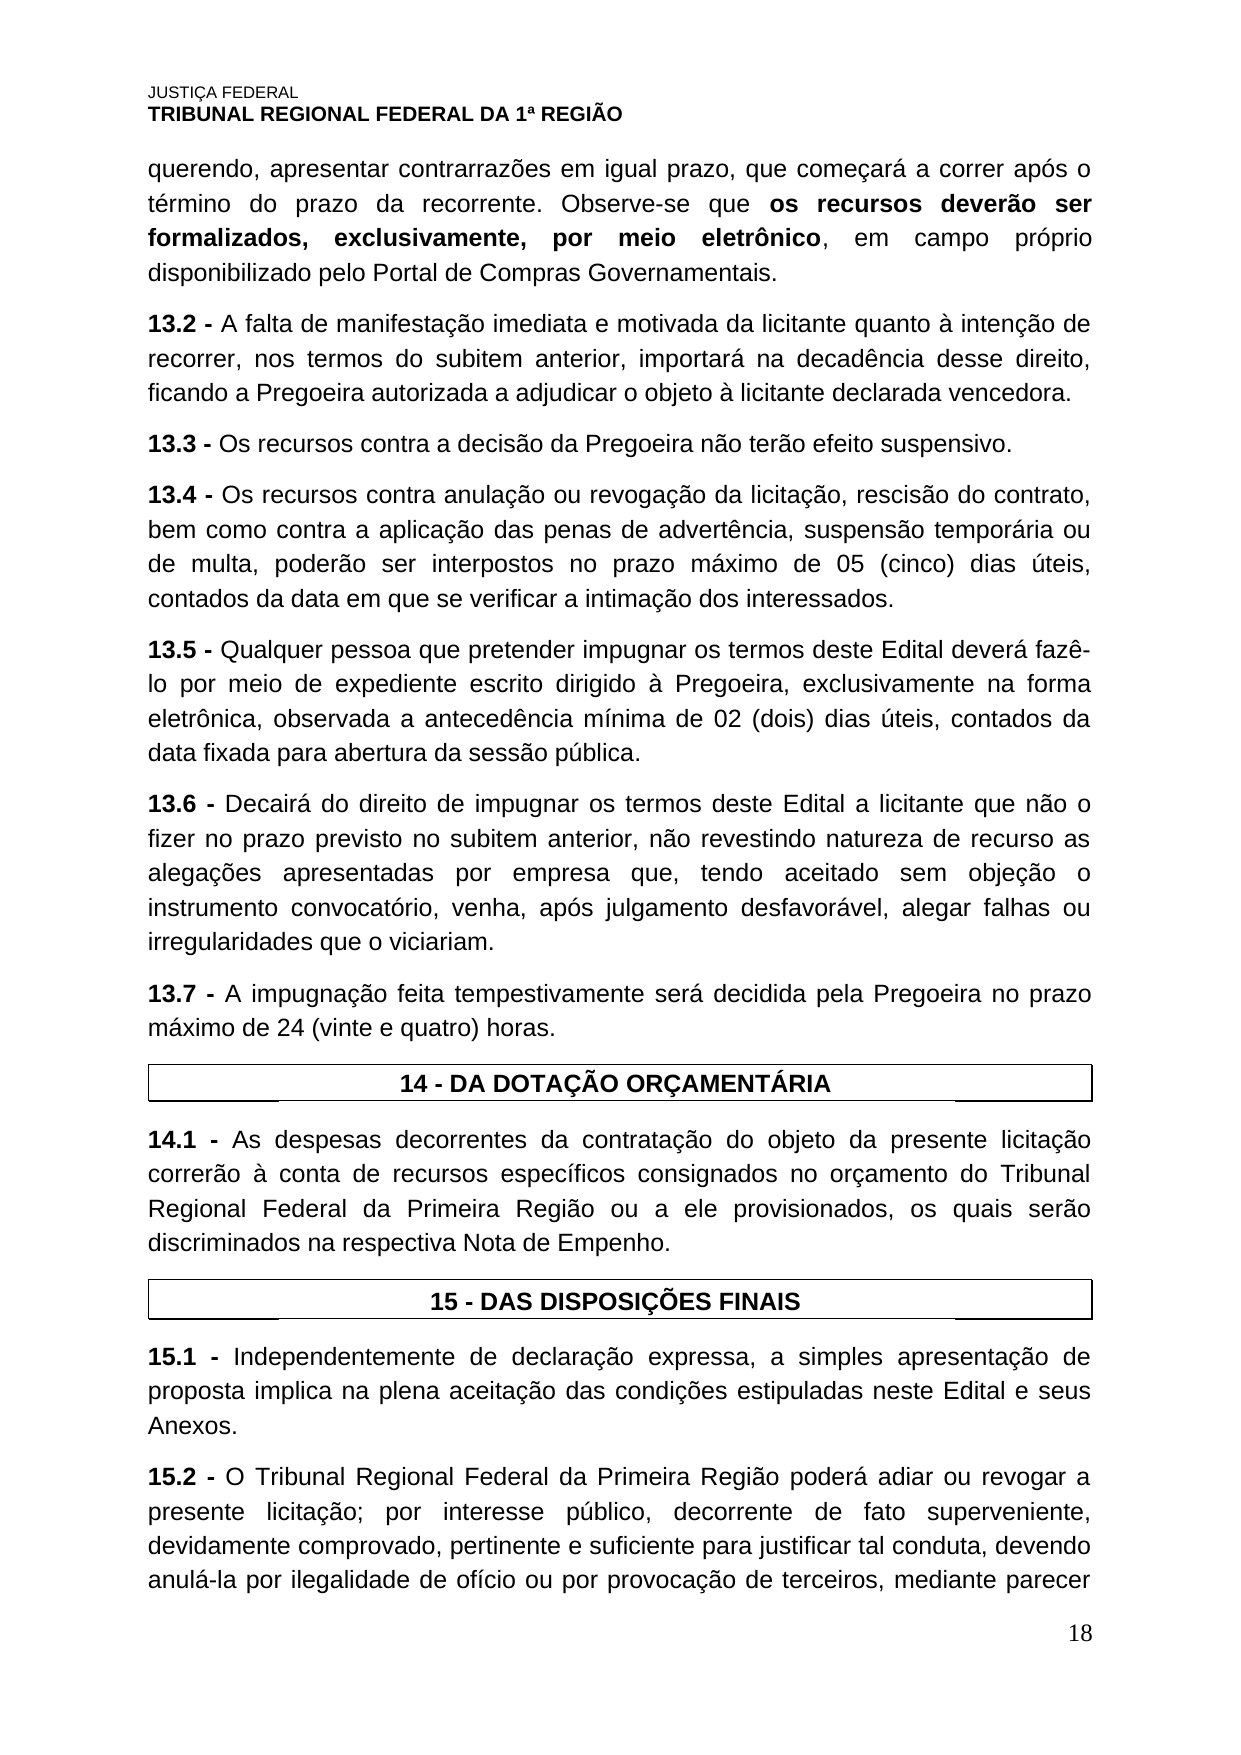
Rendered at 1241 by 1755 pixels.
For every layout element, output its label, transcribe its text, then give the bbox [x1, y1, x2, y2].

text 13.5 - Qualquer pessoa que pretender impugnar os termos deste Edital deverá fazê-lo por meio de expediente escrito dirigido à Pregoeira, exclusivamente na forma eletrônica, observada a antecedência mínima de 02 (dois) dias úteis, contados da data fixada para abertura da sessão pública. [955, 635, 1093, 767]
text 14.1 - As despesas decorrentes da contratação do objeto da presente licitação correrão à conta de recursos específicos consignados no orçamento do Tribunal Regional Federal da Primeira Região ou a ele provisionados, os quais serão discriminados na respectiva Nota de Empenho. [148, 1125, 278, 1257]
text 13.2 - A falta de manifestação imediata e motivada da licitante quanto à intenção de recorrer, nos termos do subitem anterior, importará na decadência desse direito, ficando a Pregoeira autorizada a adjudicar o objeto à licitante declarada vencedora. [148, 309, 1093, 407]
list 15.1 - Independentemente de declaração expressa, a simples apresentação de proposta implica na plena aceitação das condições estipuladas neste Edital e seus Anexos. [148, 1342, 1093, 1439]
text 14.1 - As despesas decorrentes da contratação do objeto da presente licitação correrão à conta de recursos específicos consignados no orçamento do Tribunal Regional Federal da Primeira Região ou a ele provisionados, os quais serão discriminados na respectiva Nota de Empenho. [955, 1125, 1093, 1257]
text querendo, apresentar contrarrazões em igual prazo, que começará a correr após o término do prazo da recorrente. Observe-se que os recursos deverão ser formalizados, exclusivamente, por meio eletrônico, em campo próprio disponibilizado pelo Portal de Compras Governamentais. [148, 154, 1093, 287]
text 15 - DAS DISPOSIÇÕES FINAIS [955, 1280, 1091, 1318]
text 14 - DA DOTAÇÃO ORÇAMENTÁRIA [955, 1065, 1091, 1100]
list 15.2 - O Tribunal Regional Federal da Primeira Região poderá adiar ou revogar a presente licitação; por interesse público, decorrente de fato superveniente, devidamente comprovado, pertinente e suficiente para justificar tal conduta, devendo anulá-la por ilegalidade de ofício ou por provocação de terceiros, mediante parecer [148, 1462, 1093, 1594]
list 13.4 - Os recursos contra anulação ou revogação da licitação, rescisão do contrato, bem como contra a aplicação das penas de advertência, suspensão temporária ou de multa, poderão ser interpostos no prazo máximo de 05 (cinco) dias úteis, contados da data em que se verificar a intimação dos interessados. [148, 480, 1093, 612]
text 13.5 - Qualquer pessoa que pretender impugnar os termos deste Edital deverá fazê-lo por meio de expediente escrito dirigido à Pregoeira, exclusivamente na forma eletrônica, observada a antecedência mínima de 02 (dois) dias úteis, contados da data fixada para abertura da sessão pública. [148, 635, 278, 767]
list 13.6 - Decairá do direito de impugnar os termos deste Edital a licitante que não o fizer no prazo previsto no subitem anterior, não revestindo natureza de recurso as alegações apresentadas por empresa que, tendo aceitado sem objeção o instrumento convocatório, venha, após julgamento desfavorável, alegar falhas ou irregularidades que o viciariam. [148, 789, 278, 956]
text 13.7 - A impugnação feita tempestivamente será decidida pela Pregoeira no prazo máximo de 24 (vinte e quatro) horas. [148, 978, 278, 1042]
text 15 - DAS DISPOSIÇÕES FINAIS [149, 1280, 278, 1318]
list 13.6 - Decairá do direito de impugnar os termos deste Edital a licitante que não o fizer no prazo previsto no subitem anterior, não revestindo natureza de recurso as alegações apresentadas por empresa que, tendo aceitado sem objeção o instrumento convocatório, venha, após julgamento desfavorável, alegar falhas ou irregularidades que o viciariam. [955, 789, 1093, 956]
text 13.3 - Os recursos contra a decisão da Pregoeira não terão efeito suspensivo. [148, 429, 1093, 458]
text 14 - DA DOTAÇÃO ORÇAMENTÁRIA [149, 1065, 278, 1100]
text 13.7 - A impugnação feita tempestivamente será decidida pela Pregoeira no prazo máximo de 24 (vinte e quatro) horas. [955, 978, 1093, 1042]
